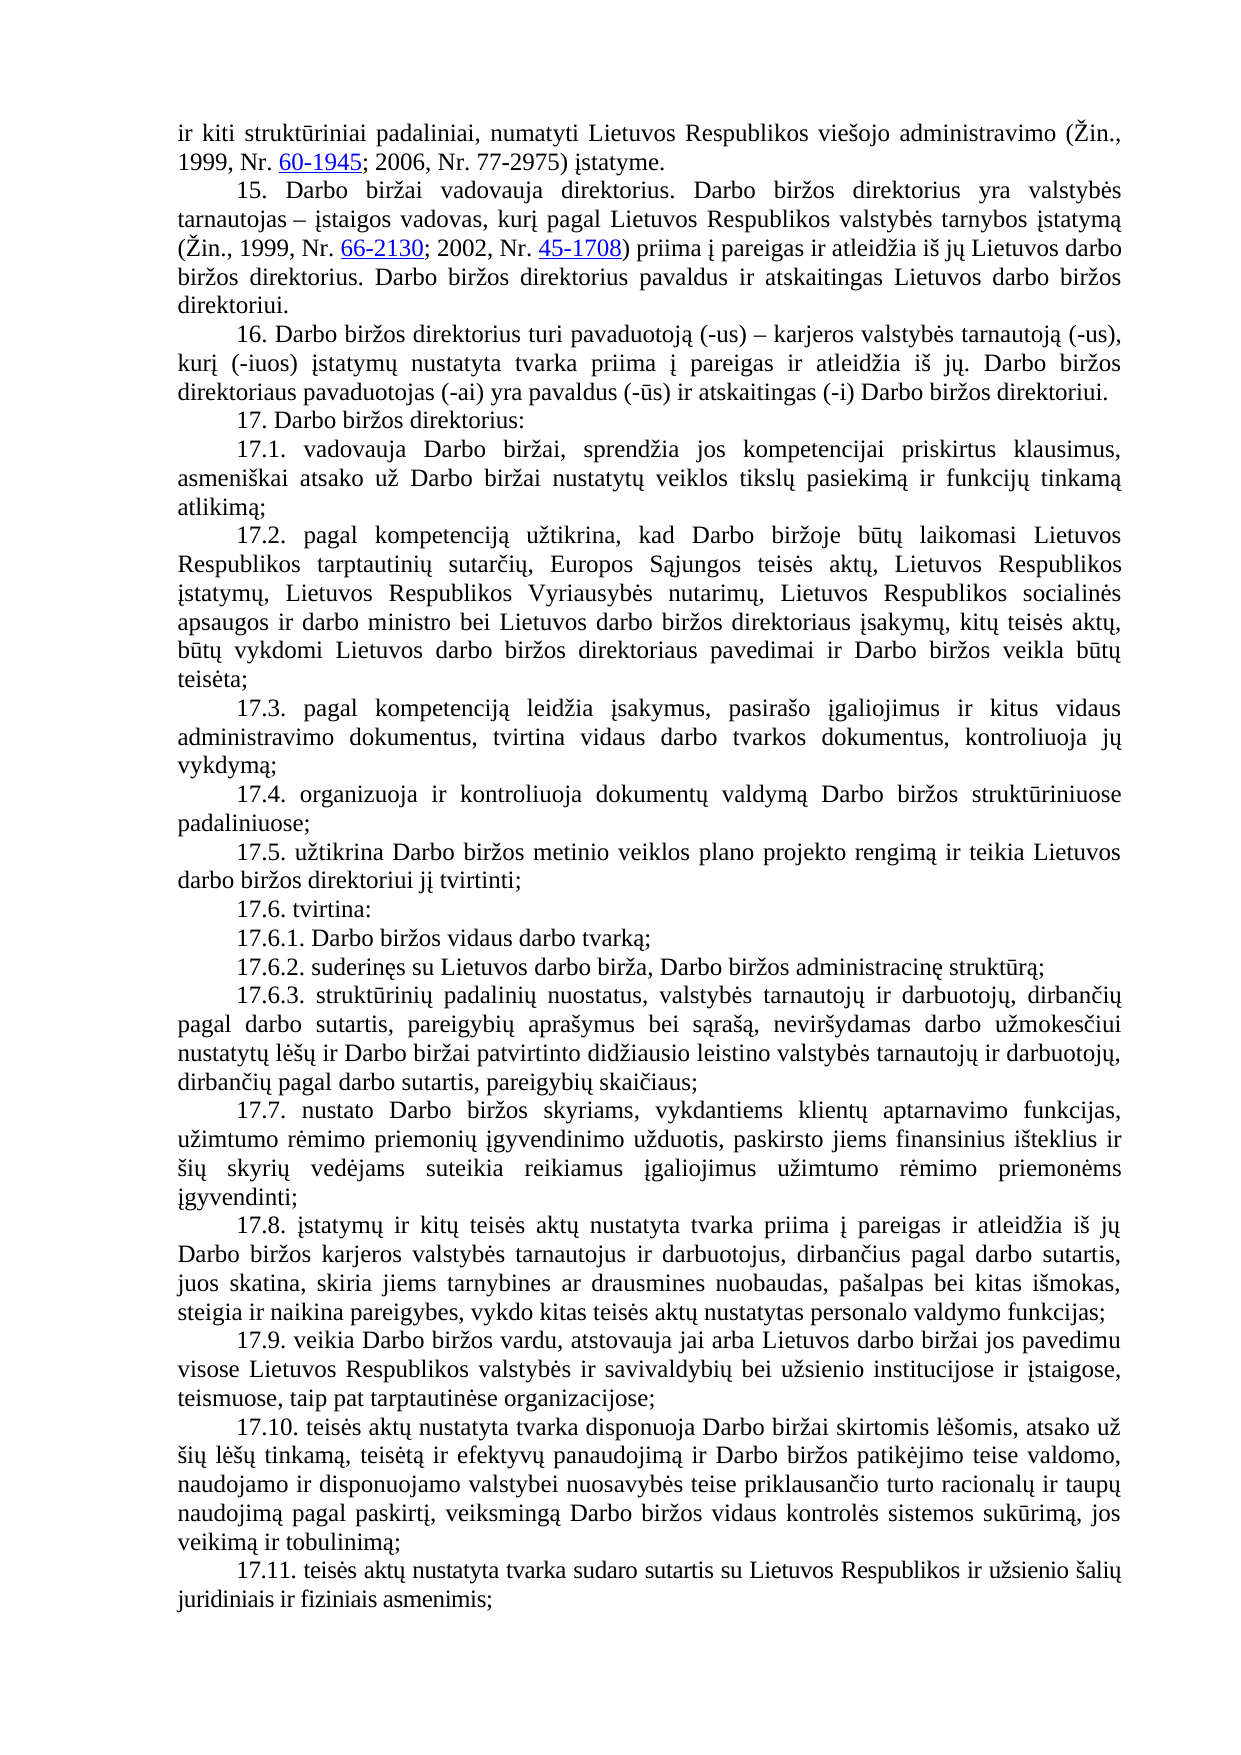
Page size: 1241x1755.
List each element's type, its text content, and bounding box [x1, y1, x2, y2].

text 17.4. organizuoja ir kontroliuoja dokumentų valdymą Darbo biržos struktūriniuose padaliniuose; [177, 779, 1122, 837]
text 17. Darbo biržos direktorius: [177, 406, 1122, 434]
text 17.10. teisės aktų nustatyta tvarka disponuoja Darbo biržai skirtomis lėšomis, atsako už šių lėšų tinkamą, teisėtą ir efektyvų panaudojimą ir Darbo biržos patikėjimo teise valdomo, naudojamo ir disponuojamo valstybei nuosavybės teise priklausančio turto racionalų ir taupų naudojimą pagal paskirtį, veiksmingą Darbo biržos vidaus kontrolės sistemos sukūrimą, jos veikimą ir tobulinimą; [177, 1412, 1122, 1556]
text 17.6. tvirtina: [177, 894, 1122, 923]
text 17.5. užtikrina Darbo biržos metinio veiklos plano projekto rengimą ir teikia Lietuvos darbo biržos direktoriui jį tvirtinti; [177, 837, 1122, 894]
text 17.6.2. suderinęs su Lietuvos darbo birža, Darbo biržos administracinę struktūrą; [177, 952, 1122, 981]
text 17.1. vadovauja Darbo biržai, sprendžia jos kompetencijai priskirtus klausimus, asmeniškai atsako už Darbo biržai nustatytų veiklos tikslų pasiekimą ir funkcijų tinkamą atlikimą; [177, 434, 1122, 521]
text ir kiti struktūriniai padaliniai, numatyti Lietuvos Respublikos viešojo administravimo (Žin., 1999, Nr. 60-1945; 2006, Nr. 77-2975) įstatyme. [177, 118, 1122, 176]
text 17.7. nustato Darbo biržos skyriams, vykdantiems klientų aptarnavimo funkcijas, užimtumo rėmimo priemonių įgyvendinimo užduotis, paskirsto jiems finansinius išteklius ir šių skyrių vedėjams suteikia reikiamus įgaliojimus užimtumo rėmimo priemonėms įgyvendinti; [177, 1096, 1122, 1211]
text 17.6.3. struktūrinių padalinių nuostatus, valstybės tarnautojų ir darbuotojų, dirbančių pagal darbo sutartis, pareigybių aprašymus bei sąrašą, neviršydamas darbo užmokesčiui nustatytų lėšų ir Darbo biržai patvirtinto didžiausio leistino valstybės tarnautojų ir darbuotojų, dirbančių pagal darbo sutartis, pareigybių skaičiaus; [177, 981, 1122, 1096]
text 17.3. pagal kompetenciją leidžia įsakymus, pasirašo įgaliojimus ir kitus vidaus administravimo dokumentus, tvirtina vidaus darbo tvarkos dokumentus, kontroliuoja jų vykdymą; [177, 693, 1122, 779]
text 17.8. įstatymų ir kitų teisės aktų nustatyta tvarka priima į pareigas ir atleidžia iš jų Darbo biržos karjeros valstybės tarnautojus ir darbuotojus, dirbančius pagal darbo sutartis, juos skatina, skiria jiems tarnybines ar drausmines nuobaudas, pašalpas bei kitas išmokas, steigia ir naikina pareigybes, vykdo kitas teisės aktų nustatytas personalo valdymo funkcijas; [177, 1211, 1122, 1326]
text 17.2. pagal kompetenciją užtikrina, kad Darbo biržoje būtų laikomasi Lietuvos Respublikos tarptautinių sutarčių, Europos Sąjungos teisės aktų, Lietuvos Respublikos įstatymų, Lietuvos Respublikos Vyriausybės nutarimų, Lietuvos Respublikos socialinės apsaugos ir darbo ministro bei Lietuvos darbo biržos direktoriaus įsakymų, kitų teisės aktų, būtų vykdomi Lietuvos darbo biržos direktoriaus pavedimai ir Darbo biržos veikla būtų teisėta; [177, 521, 1122, 693]
text 17.9. veikia Darbo biržos vardu, atstovauja jai arba Lietuvos darbo biržai jos pavedimu visose Lietuvos Respublikos valstybės ir savivaldybių bei užsienio institucijose ir įstaigose, teismuose, taip pat tarptautinėse organizacijose; [177, 1326, 1122, 1412]
text 15. Darbo biržai vadovauja direktorius. Darbo biržos direktorius yra valstybės tarnautojas – įstaigos vadovas, kurį pagal Lietuvos Respublikos valstybės tarnybos įstatymą (Žin., 1999, Nr. 66-2130; 2002, Nr. 45-1708) priima į pareigas ir atleidžia iš jų Lietuvos darbo biržos direktorius. Darbo biržos direktorius pavaldus ir atskaitingas Lietuvos darbo biržos direktoriui. [177, 176, 1122, 319]
text 16. Darbo biržos direktorius turi pavaduotoją (-us) – karjeros valstybės tarnautoją (-us), kurį (-iuos) įstatymų nustatyta tvarka priima į pareigas ir atleidžia iš jų. Darbo biržos direktoriaus pavaduotojas (-ai) yra pavaldus (-ūs) ir atskaitingas (-i) Darbo biržos direktoriui. [177, 319, 1122, 406]
text 17.6.1. Darbo biržos vidaus darbo tvarką; [177, 923, 1122, 952]
text 17.11. teisės aktų nustatyta tvarka sudaro sutartis su Lietuvos Respublikos ir užsienio šalių juridiniais ir fiziniais asmenimis; [177, 1556, 1122, 1613]
